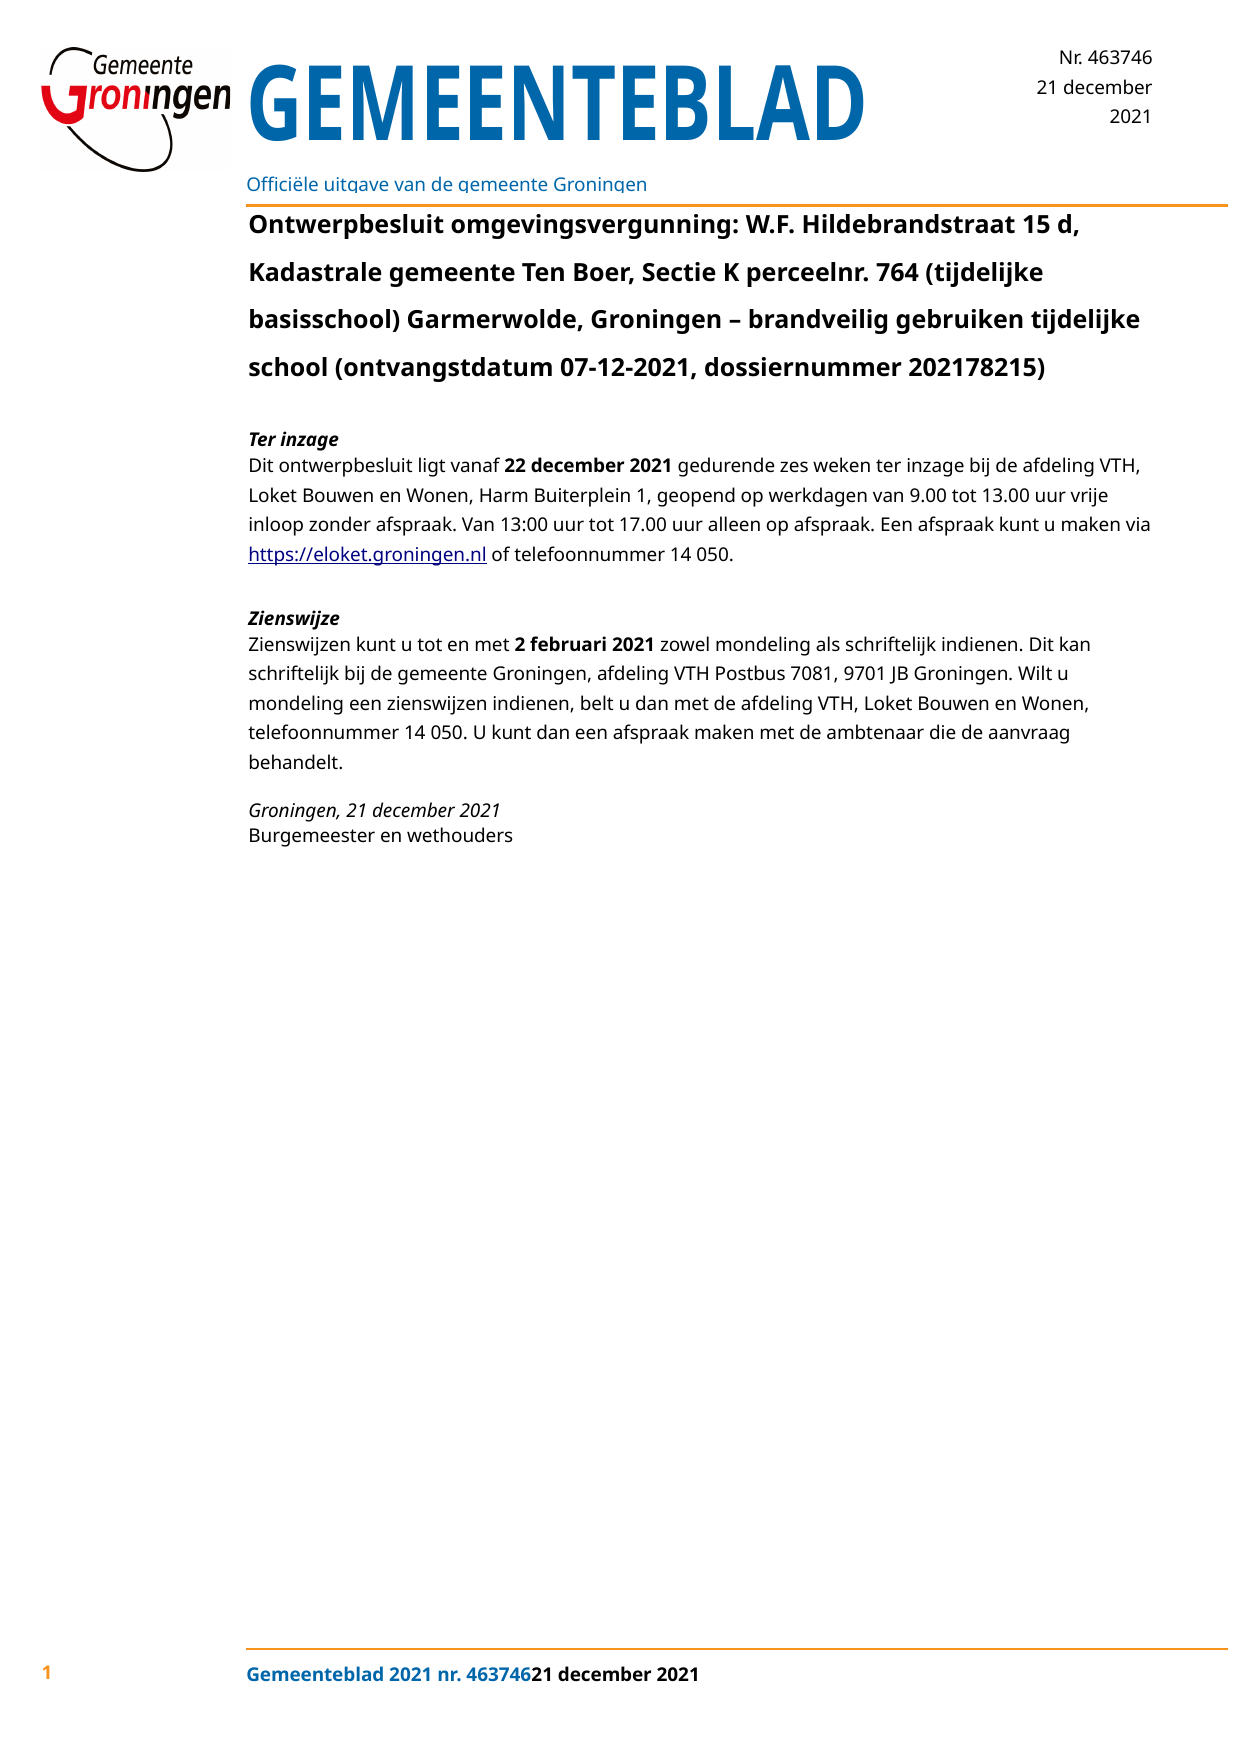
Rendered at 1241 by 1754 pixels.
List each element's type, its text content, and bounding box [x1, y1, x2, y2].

text Burgemeester en wethouders [248, 823, 1152, 848]
text Groningen, 21 december 2021 [248, 797, 1152, 823]
picture [41, 47, 231, 172]
text Ter inzage [248, 427, 1152, 452]
text Dit ontwerpbesluit ligt vanaf 22 december 2021 gedurende zes weken ter inzage bij de afdeling VTH, Loket Bouwen en Wonen, Harm Buiterplein 1, geopend op werkdagen van 9.00 tot 13.00 uur vrije inloop zonder afspraak. Van 13:00 uur tot 17.00 uur alleen op afspraak. Een afspraak kunt u maken via https://eloket.groningen.nl of telefoonnummer 14 050. [248, 452, 1152, 567]
text Zienswijzen kunt u tot en met 2 februari 2021 zowel mondeling als schriftelijk indienen. Dit kan schriftelijk bij de gemeente Groningen, afdeling VTH Postbus 7081, 9701 JB Groningen. Wilt u mondeling een zienswijzen indienen, belt u dan met de afdeling VTH, Loket Bouwen en Wonen, telefoonnummer 14 050. U kunt dan een afspraak maken met de ambtenaar die de aanvraag behandelt. [248, 631, 1152, 775]
text Ontwerpbesluit omgevingsvergunning: W.F. Hildebrandstraat 15 d, Kadastrale gemeente Ten Boer, Sectie K perceelnr. 764 (tijdelijke basisschool) Garmerwolde, Groningen – brandveilig gebruiken tijdelijke school (ontvangstdatum 07-12-2021, dossiernummer 202178215) [248, 207, 1152, 384]
text Zienswijze [248, 605, 1152, 631]
